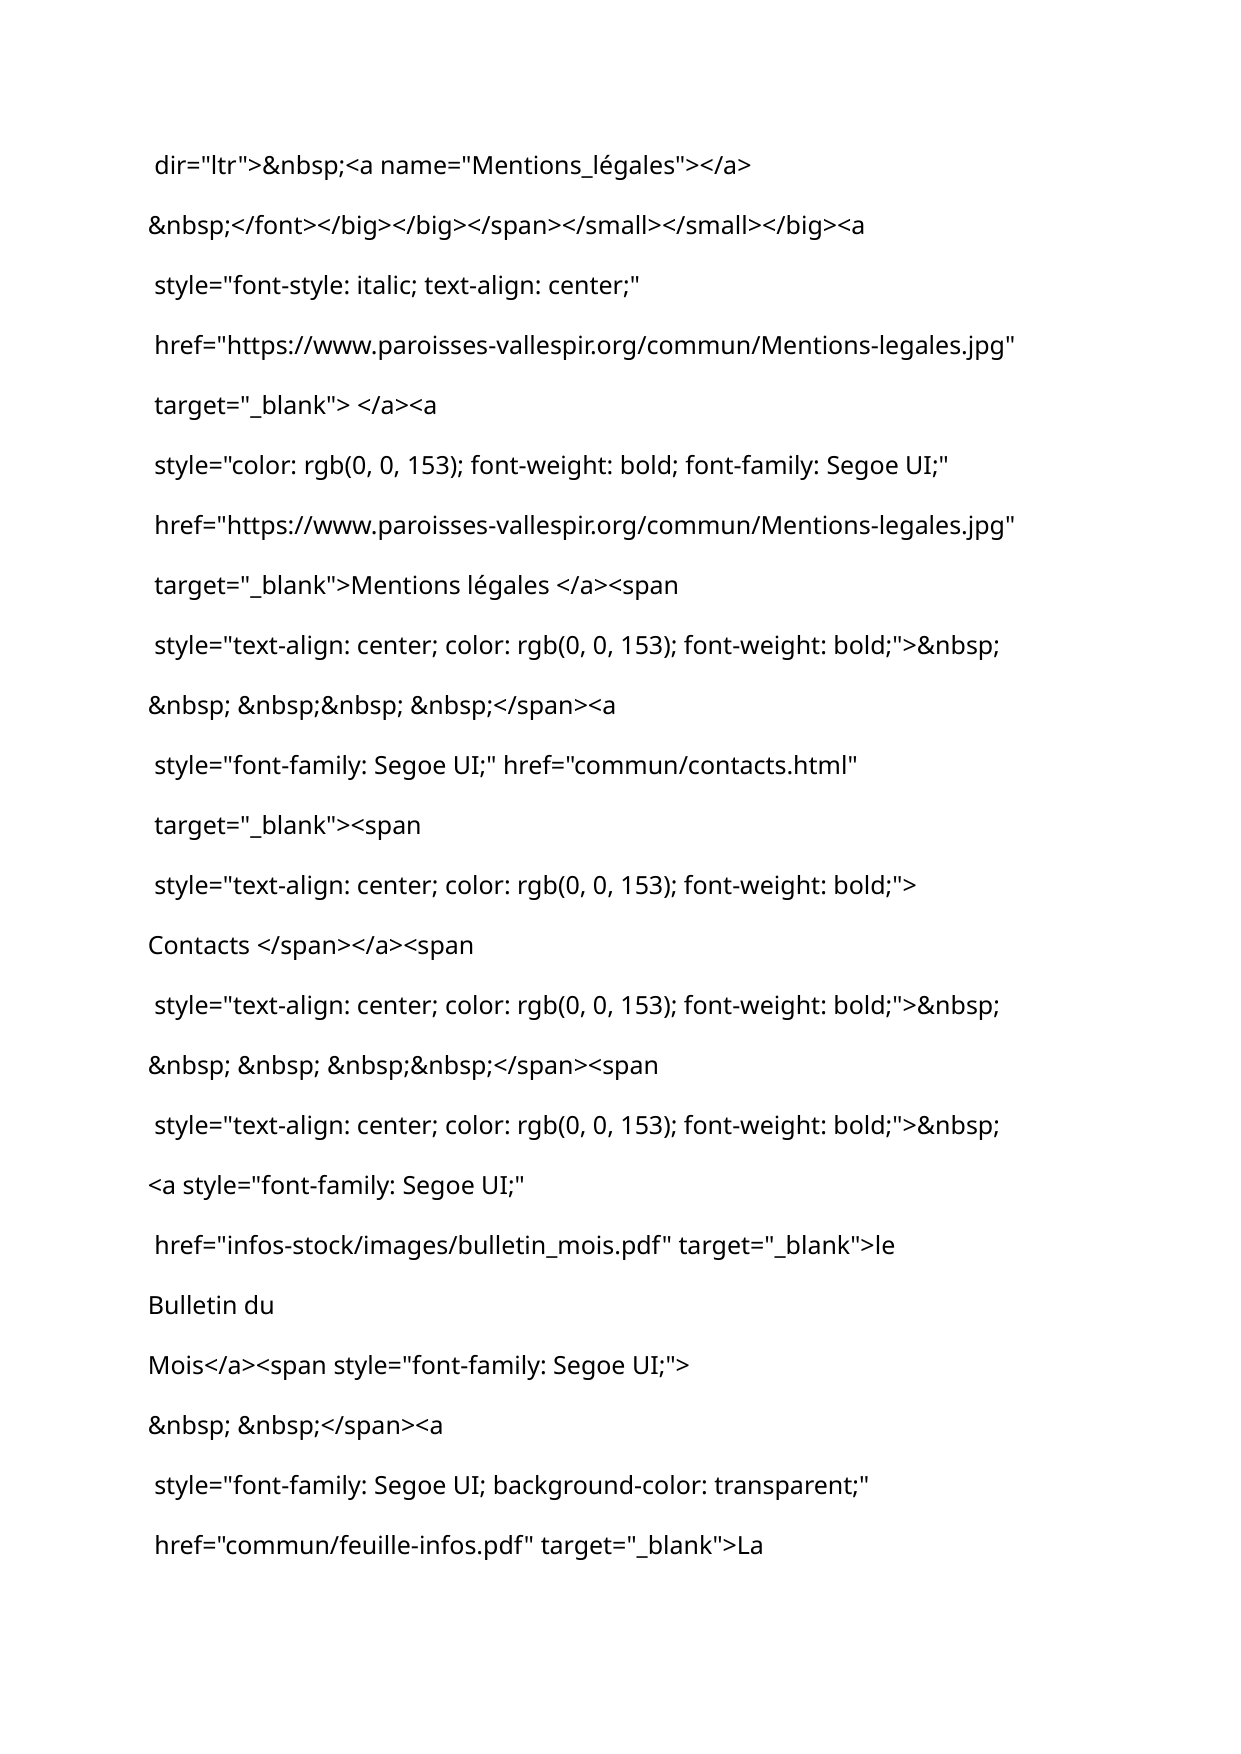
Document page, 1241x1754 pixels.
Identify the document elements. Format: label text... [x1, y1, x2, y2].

text target="_blank"><span [148, 808, 1093, 842]
text style="text-align: center; color: rgb(0, 0, 153); font-weight: bold;">&nbsp; [148, 1108, 1093, 1142]
text &nbsp; &nbsp;</span><a [148, 1408, 1093, 1442]
text href="https://www.paroisses-vallespir.org/commun/Mentions-legales.jpg" [148, 328, 1093, 362]
text target="_blank">Mentions légales </a><span [148, 568, 1093, 602]
text &nbsp; &nbsp;&nbsp; &nbsp;</span><a [148, 688, 1093, 722]
text style="color: rgb(0, 0, 153); font-weight: bold; font-family: Segoe UI;" [148, 448, 1093, 482]
text &nbsp; &nbsp; &nbsp;&nbsp;</span><span [148, 1048, 1093, 1082]
text dir="ltr">&nbsp;<a name="Mentions_légales"></a> [148, 148, 1093, 182]
text &nbsp;</font></big></big></span></small></small></big><a [148, 208, 1093, 242]
text style="font-family: Segoe UI; background-color: transparent;" [148, 1468, 1093, 1502]
text style="text-align: center; color: rgb(0, 0, 153); font-weight: bold;">&nbsp; [148, 988, 1093, 1022]
text style="font-style: italic; text-align: center;" [148, 268, 1093, 302]
text Contacts </span></a><span [148, 928, 1093, 962]
text Bulletin du [148, 1288, 1093, 1322]
text href="commun/feuille-infos.pdf" target="_blank">La [148, 1528, 1093, 1562]
text href="https://www.paroisses-vallespir.org/commun/Mentions-legales.jpg" [148, 508, 1093, 542]
text style="text-align: center; color: rgb(0, 0, 153); font-weight: bold;"> [148, 868, 1093, 902]
text href="infos-stock/images/bulletin_mois.pdf" target="_blank">le [148, 1228, 1093, 1262]
text style="text-align: center; color: rgb(0, 0, 153); font-weight: bold;">&nbsp; [148, 628, 1093, 662]
text <a style="font-family: Segoe UI;" [148, 1168, 1093, 1202]
text target="_blank"> </a><a [148, 388, 1093, 422]
text Mois</a><span style="font-family: Segoe UI;"> [148, 1348, 1093, 1382]
text style="font-family: Segoe UI;" href="commun/contacts.html" [148, 748, 1093, 782]
